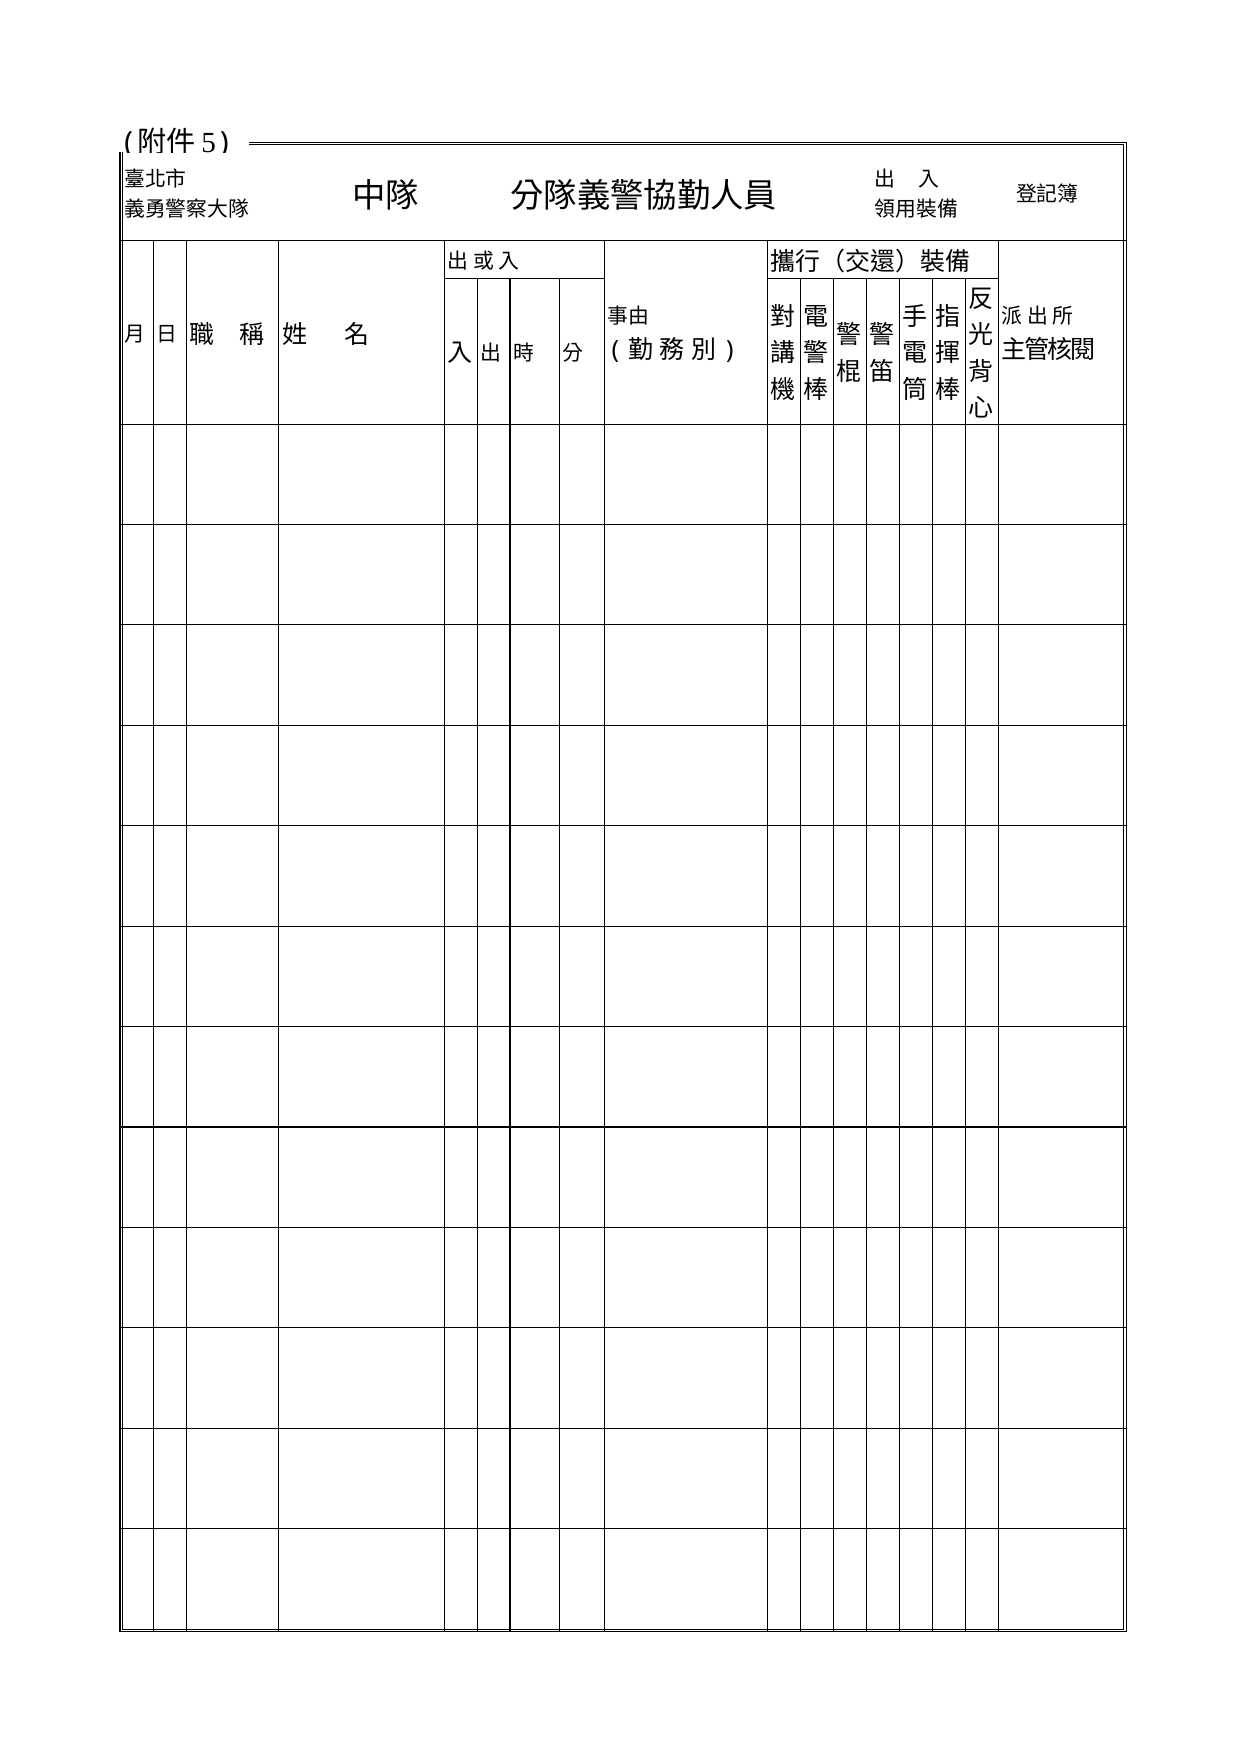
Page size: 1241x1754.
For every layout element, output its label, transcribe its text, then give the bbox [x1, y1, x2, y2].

table_cell [478, 425, 509, 524]
table_cell [560, 625, 604, 725]
table_cell [801, 826, 833, 926]
table_cell [478, 625, 509, 725]
table_cell [445, 1429, 477, 1528]
table_cell [123, 927, 153, 1026]
table_cell [511, 425, 559, 524]
table_cell [123, 1027, 153, 1126]
table_cell [279, 927, 444, 1026]
table_cell [999, 1429, 1123, 1528]
table_cell [999, 927, 1123, 1026]
table_cell [445, 525, 477, 624]
table_cell [478, 1328, 509, 1428]
table_cell [605, 826, 767, 926]
table_cell [154, 1027, 186, 1126]
table_cell [999, 826, 1123, 926]
table_cell [999, 1228, 1123, 1327]
table_cell [834, 625, 866, 725]
table_cell [900, 1328, 932, 1428]
table_cell [123, 525, 153, 624]
table_cell [511, 1328, 559, 1428]
table_cell 派 出 所 主管核閱 [999, 241, 1123, 423]
table_cell [187, 525, 278, 624]
table_cell [834, 826, 866, 926]
table_cell [933, 927, 965, 1026]
table_cell [605, 1128, 767, 1227]
table_cell [966, 1529, 998, 1628]
table_cell [187, 927, 278, 1026]
table_cell [605, 1529, 767, 1628]
table_cell [123, 1529, 153, 1628]
table_cell [867, 726, 899, 825]
table_cell [560, 726, 604, 825]
table_header 臺北市 義勇警察大隊 [123, 145, 349, 240]
table_cell [187, 425, 278, 524]
table_cell [768, 1027, 800, 1126]
table_cell [801, 1128, 833, 1227]
table_cell 出 或 入 [445, 241, 604, 277]
table_cell [154, 1328, 186, 1428]
table_cell [933, 425, 965, 524]
table_cell [999, 1328, 1123, 1428]
table_cell [445, 1228, 477, 1327]
table_cell [966, 1128, 998, 1227]
table_cell [768, 1228, 800, 1327]
table_cell 攜行（交還）裝備 [768, 241, 998, 277]
table_cell 反光背心 [966, 279, 998, 423]
table_cell [511, 1429, 559, 1528]
table_cell 指揮棒 [933, 279, 965, 423]
table_cell [279, 726, 444, 825]
table_cell [445, 1529, 477, 1628]
table_cell [154, 1429, 186, 1528]
table_cell 分 [560, 279, 604, 423]
table_cell [966, 525, 998, 624]
table_cell [511, 625, 559, 725]
table_cell [511, 1128, 559, 1227]
table_cell 事由 (勤務別) [605, 241, 767, 423]
table_cell [154, 425, 186, 524]
table_cell [560, 525, 604, 624]
table_cell [478, 726, 509, 825]
table_cell [478, 927, 509, 1026]
table_cell [768, 826, 800, 926]
table_cell [900, 1429, 932, 1528]
table_cell [560, 1328, 604, 1428]
table_cell [801, 1429, 833, 1528]
table_cell [478, 826, 509, 926]
table_cell [123, 1328, 153, 1428]
table_cell [511, 1228, 559, 1327]
table_cell [801, 1529, 833, 1628]
table_cell [900, 726, 932, 825]
table_cell [966, 927, 998, 1026]
table_cell [123, 425, 153, 524]
table_cell [801, 525, 833, 624]
table_cell [966, 1027, 998, 1126]
table_cell [801, 625, 833, 725]
table_cell [900, 1529, 932, 1628]
table_cell [279, 1529, 444, 1628]
table_cell [445, 1328, 477, 1428]
table_cell [900, 425, 932, 524]
table_cell [834, 1228, 866, 1327]
table_cell [478, 1429, 509, 1528]
table_cell 出 [478, 279, 509, 423]
table_cell [801, 1228, 833, 1327]
table_cell [867, 1027, 899, 1126]
table_header 登記簿 [1013, 145, 1123, 240]
table_cell [933, 1429, 965, 1528]
table_cell [478, 525, 509, 624]
table_cell [187, 1429, 278, 1528]
table_cell [154, 1128, 186, 1227]
table_cell [187, 1328, 278, 1428]
table_cell [154, 1529, 186, 1628]
table_cell [123, 826, 153, 926]
table_cell 月 [123, 241, 153, 423]
table_cell [123, 1228, 153, 1327]
table_cell [605, 625, 767, 725]
table_cell [123, 625, 153, 725]
table_cell [867, 525, 899, 624]
table_cell [560, 1228, 604, 1327]
table_cell [900, 525, 932, 624]
table_cell [511, 927, 559, 1026]
table_header 出 入 領用裝備 [872, 145, 1013, 240]
table_cell [511, 1027, 559, 1126]
table_cell [560, 1027, 604, 1126]
table_cell [867, 1429, 899, 1528]
table_cell [511, 826, 559, 926]
table_cell [279, 625, 444, 725]
table_cell [768, 525, 800, 624]
table_cell [999, 1027, 1123, 1126]
table_cell [478, 1128, 509, 1227]
table_cell [187, 625, 278, 725]
table_cell [801, 425, 833, 524]
table_cell [279, 1027, 444, 1126]
table_cell 時 [511, 279, 559, 423]
table_cell [445, 826, 477, 926]
table_cell [834, 1128, 866, 1227]
table_cell 電警棒 [801, 279, 833, 423]
table_cell [801, 927, 833, 1026]
table_cell [154, 826, 186, 926]
table_cell [867, 1529, 899, 1628]
table_cell 警 棍 [834, 279, 866, 423]
table_cell [900, 927, 932, 1026]
table_cell [511, 1529, 559, 1628]
table_cell [154, 1228, 186, 1327]
table_cell 警 笛 [867, 279, 899, 423]
table_cell [834, 927, 866, 1026]
table_cell [999, 625, 1123, 725]
table_cell [966, 425, 998, 524]
table_cell [999, 726, 1123, 825]
table_cell [867, 1228, 899, 1327]
table_cell [605, 1027, 767, 1126]
table_cell 對講機 [768, 279, 800, 423]
table_cell [768, 625, 800, 725]
table_cell [605, 726, 767, 825]
table_cell [560, 1529, 604, 1628]
table_cell 手電筒 [900, 279, 932, 423]
table_cell [768, 1128, 800, 1227]
table_cell [279, 1328, 444, 1428]
table_cell [605, 425, 767, 524]
table_cell [279, 1228, 444, 1327]
table_cell [966, 1429, 998, 1528]
table_cell [867, 625, 899, 725]
table_cell [445, 1027, 477, 1126]
table_cell [867, 927, 899, 1026]
table_cell [966, 1328, 998, 1428]
table_cell [933, 625, 965, 725]
table_cell [187, 826, 278, 926]
table_cell [478, 1228, 509, 1327]
table_cell [999, 1529, 1123, 1628]
table_cell [187, 726, 278, 825]
table_cell [154, 525, 186, 624]
table_cell [279, 525, 444, 624]
table_cell [560, 1128, 604, 1227]
table_cell [478, 1027, 509, 1126]
table_cell [933, 1128, 965, 1227]
table_cell [478, 1529, 509, 1628]
table_cell [900, 1228, 932, 1327]
table_cell [123, 1429, 153, 1528]
table_cell [605, 525, 767, 624]
table_cell [933, 1027, 965, 1126]
table_cell [445, 927, 477, 1026]
table_cell [768, 1429, 800, 1528]
table_cell [279, 826, 444, 926]
table_cell [768, 1529, 800, 1628]
table_cell [768, 726, 800, 825]
table_cell [123, 726, 153, 825]
table_cell [801, 1027, 833, 1126]
table_cell [768, 425, 800, 524]
table_cell [154, 726, 186, 825]
table_cell [801, 726, 833, 825]
table_cell [605, 1228, 767, 1327]
table_cell [445, 726, 477, 825]
text (附件5) [119, 118, 249, 152]
table_cell [999, 425, 1123, 524]
table_header 中隊 分隊義警協勤人員 [349, 145, 872, 240]
table_cell [933, 826, 965, 926]
table_cell [279, 1128, 444, 1227]
table_cell [867, 826, 899, 926]
table_cell [511, 525, 559, 624]
table_cell [999, 1128, 1123, 1227]
table_cell [605, 1429, 767, 1528]
table_cell [966, 726, 998, 825]
table_cell [834, 1529, 866, 1628]
table_cell [279, 1429, 444, 1528]
table_cell [933, 1529, 965, 1628]
table_cell [867, 1128, 899, 1227]
table_cell [445, 625, 477, 725]
table_cell [511, 726, 559, 825]
table_cell [966, 1228, 998, 1327]
table_cell [966, 625, 998, 725]
table_cell [801, 1328, 833, 1428]
table_cell [867, 425, 899, 524]
table_cell [187, 1027, 278, 1126]
table_cell [768, 1328, 800, 1428]
table_cell [187, 1128, 278, 1227]
table_cell [154, 927, 186, 1026]
table_cell [187, 1529, 278, 1628]
table_cell [933, 1328, 965, 1428]
table_cell [933, 1228, 965, 1327]
table_cell [445, 1128, 477, 1227]
table_cell [560, 425, 604, 524]
table_cell 入 [445, 279, 477, 423]
table_cell [834, 726, 866, 825]
table_cell [560, 826, 604, 926]
table_cell [966, 826, 998, 926]
table_cell [900, 1128, 932, 1227]
table_cell [187, 1228, 278, 1327]
table_cell [933, 726, 965, 825]
table_cell 姓 名 [279, 241, 444, 423]
table_cell [605, 927, 767, 1026]
table_cell [900, 826, 932, 926]
table_cell [154, 625, 186, 725]
table_cell [933, 525, 965, 624]
table_cell 日 [154, 241, 186, 423]
table_cell [834, 425, 866, 524]
table_cell [445, 425, 477, 524]
table_cell [605, 1328, 767, 1428]
table_cell [900, 625, 932, 725]
table_cell [834, 1328, 866, 1428]
table_cell [768, 927, 800, 1026]
table_cell [834, 1027, 866, 1126]
table_cell 職 稱 [187, 241, 278, 423]
table_cell [560, 927, 604, 1026]
table_cell [123, 1128, 153, 1227]
table_cell [560, 1429, 604, 1528]
table_cell [867, 1328, 899, 1428]
table_cell [834, 1429, 866, 1528]
table_cell [834, 525, 866, 624]
table_cell [999, 525, 1123, 624]
table_cell [900, 1027, 932, 1126]
table_cell [279, 425, 444, 524]
